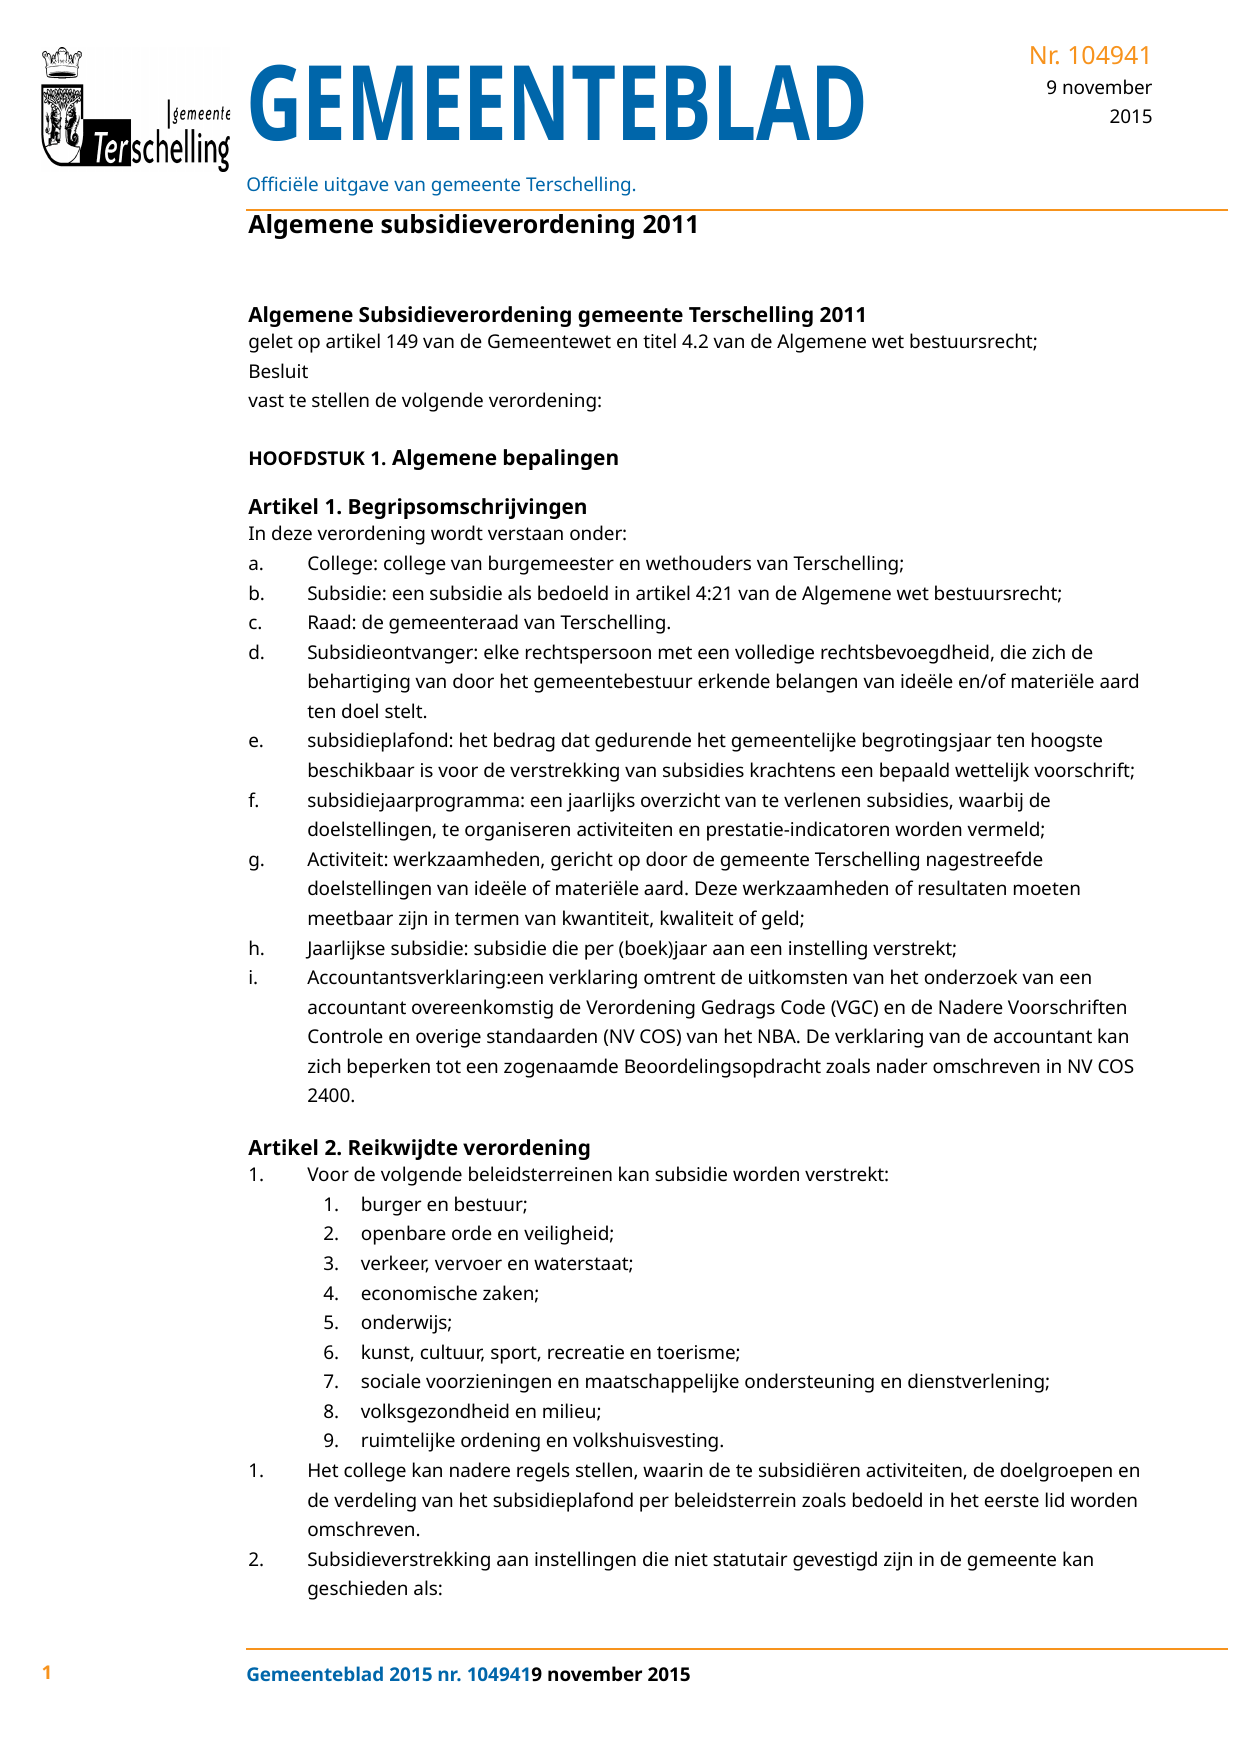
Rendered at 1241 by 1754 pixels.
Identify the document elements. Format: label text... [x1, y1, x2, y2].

list Subsidie: een subsidie als bedoeld in artikel 4:21 van de Algemene wet bestuursrecht; [248, 580, 1152, 605]
list sociale voorzieningen en maatschappelijke ondersteuning en dienstverlening; [323, 1368, 1152, 1394]
list economische zaken; [323, 1280, 1152, 1306]
list Het college kan nadere regels stellen, waarin de te subsidiëren activiteiten, de doelgroepen en de verdeling van het subsidieplafond per beleidsterrein zoals bedoeld in het eerste lid worden omschreven. [248, 1457, 1152, 1542]
list Subsidieverstrekking aan instellingen die niet statutair gevestigd zijn in de gemeente kan geschieden als: [248, 1546, 1152, 1601]
list Accountantsverklaring:een verklaring omtrent de uitkomsten van het onderzoek van een accountant overeenkomstig de Verordening Gedrags Code (VGC) en de Nadere Voorschriften Controle en overige standaarden (NV COS) van het NBA. De verklaring van de accountant kan zich beperken tot een zogenaamde Beoordelingsopdracht zoals nader omschreven in NV COS 2400. [248, 964, 1152, 1108]
list College: college van burgemeester en wethouders van Terschelling; [248, 550, 1152, 576]
list openbare orde en veiligheid; [323, 1221, 1152, 1246]
list onderwijs; [323, 1309, 1152, 1335]
text HOOFDSTUK 1. Algemene bepalingen [248, 443, 1152, 471]
list Jaarlijkse subsidie: subsidie die per (boek)jaar aan een instelling verstrekt; [248, 935, 1152, 960]
list ruimtelijke ordening en volkshuisvesting. [323, 1428, 1152, 1453]
list Activiteit: werkzaamheden, gericht op door de gemeente Terschelling nagestreefde doelstellingen van ideële of materiële aard. Deze werkzaamheden of resultaten moeten meetbaar zijn in termen van kwantiteit, kwaliteit of geld; [248, 846, 1152, 931]
list subsidiejaarprogramma: een jaarlijks overzicht van te verlenen subsidies, waarbij de doelstellingen, te organiseren activiteiten en prestatie-indicatoren worden vermeld; [248, 787, 1152, 842]
picture [41, 47, 231, 172]
list Subsidieontvanger: elke rechtspersoon met een volledige rechtsbevoegdheid, die zich de behartiging van door het gemeentebestuur erkende belangen van ideële en/of materiële aard ten doel stelt. [248, 639, 1152, 724]
list Voor de volgende beleidsterreinen kan subsidie worden verstrekt: [248, 1161, 1152, 1187]
text Besluit [248, 358, 1152, 384]
list Raad: de gemeenteraad van Terschelling. [248, 609, 1152, 635]
text Artikel 1. Begripsomschrijvingen [248, 492, 1152, 521]
text In deze verordening wordt verstaan onder: [248, 521, 1152, 546]
text gelet op artikel 149 van de Gemeentewet en titel 4.2 van de Algemene wet bestuursrecht; [248, 328, 1152, 354]
text Algemene Subsidieverordening gemeente Terschelling 2011 [248, 300, 1152, 328]
list verkeer, vervoer en waterstaat; [323, 1250, 1152, 1276]
text Artikel 2. Reikwijdte verordening [248, 1133, 1152, 1161]
list kunst, cultuur, sport, recreatie en toerisme; [323, 1339, 1152, 1365]
text vast te stellen de volgende verordening: [248, 387, 1152, 413]
text Algemene subsidieverordening 2011 [248, 211, 1152, 241]
list subsidieplafond: het bedrag dat gedurende het gemeentelijke begrotingsjaar ten hoogste beschikbaar is voor de verstrekking van subsidies krachtens een bepaald wettelijk voorschrift; [248, 728, 1152, 783]
list burger en bestuur; [323, 1191, 1152, 1217]
list volksgezondheid en milieu; [323, 1398, 1152, 1424]
